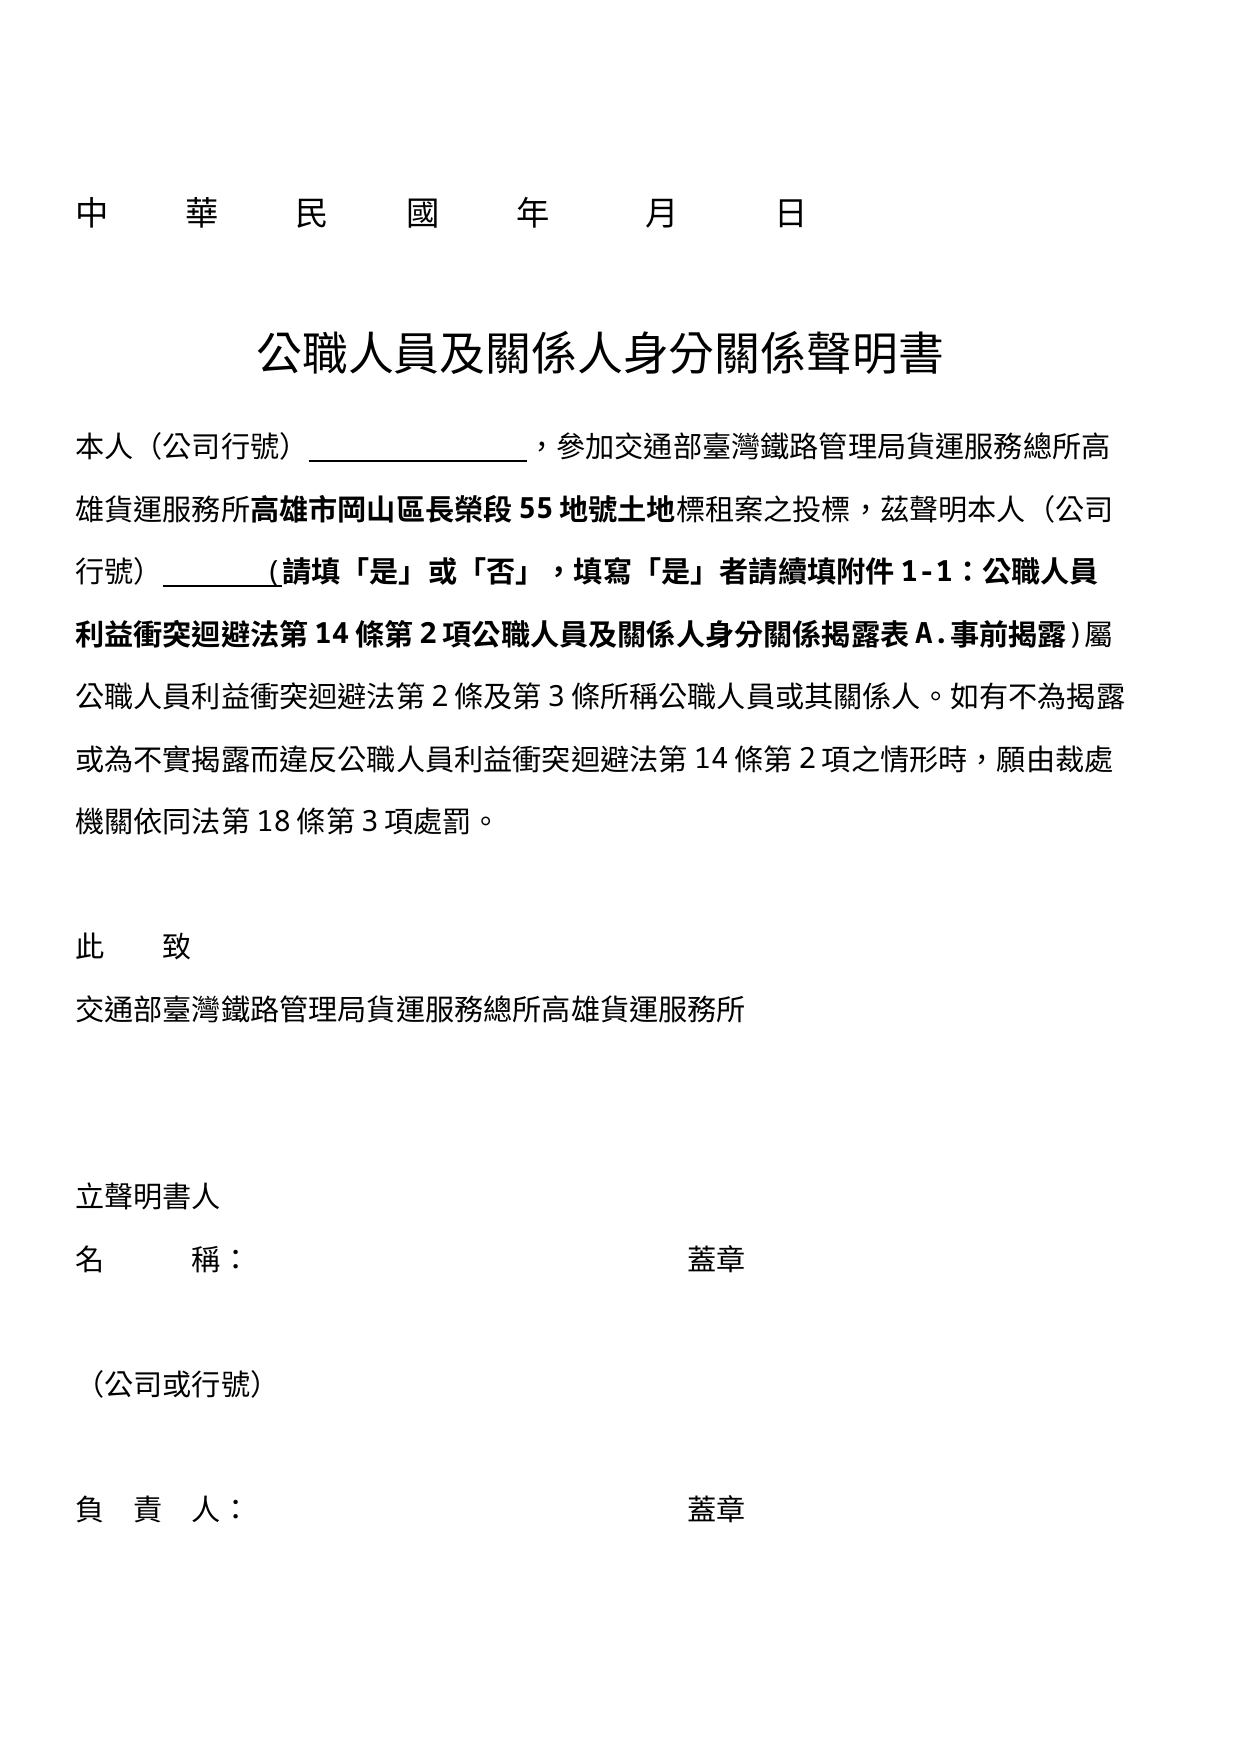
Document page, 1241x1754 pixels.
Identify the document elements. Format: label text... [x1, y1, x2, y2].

text 負 責 人： 蓋章 [75, 1466, 1125, 1528]
text 本人（公司行號） ，參加交通部臺灣鐵路管理局貨運服務總所高雄貨運服務所高雄市岡山區長榮段55地號土地標租案之投標，茲聲明本人（公司行號） (請填「是」或「否」，填寫「是」者請續填附件1-1：公職人員利益衝突迴避法第14條第2項公職人員及關係人身分關係揭露表A.事前揭露)屬公職人員利益衝突迴避法第2條及第3條所稱公職人員或其關係人。如有不為揭露或為不實揭露而違反公職人員利益衝突迴避法第14條第2項之情形時，願由裁處機關依同法第18條第3項處罰。 [75, 403, 1125, 841]
text 交通部臺灣鐵路管理局貨運服務總所高雄貨運服務所 [75, 966, 1125, 1028]
text 名 稱： 蓋章 [75, 1216, 1125, 1278]
text （公司或行號） [75, 1341, 1125, 1403]
text 立聲明書人 [75, 1153, 1125, 1216]
text 公職人員及關係人身分關係聲明書 [75, 278, 1125, 403]
text 此 致 [75, 903, 1125, 966]
text 中 華 民 國 年 月 日 [75, 168, 1125, 235]
